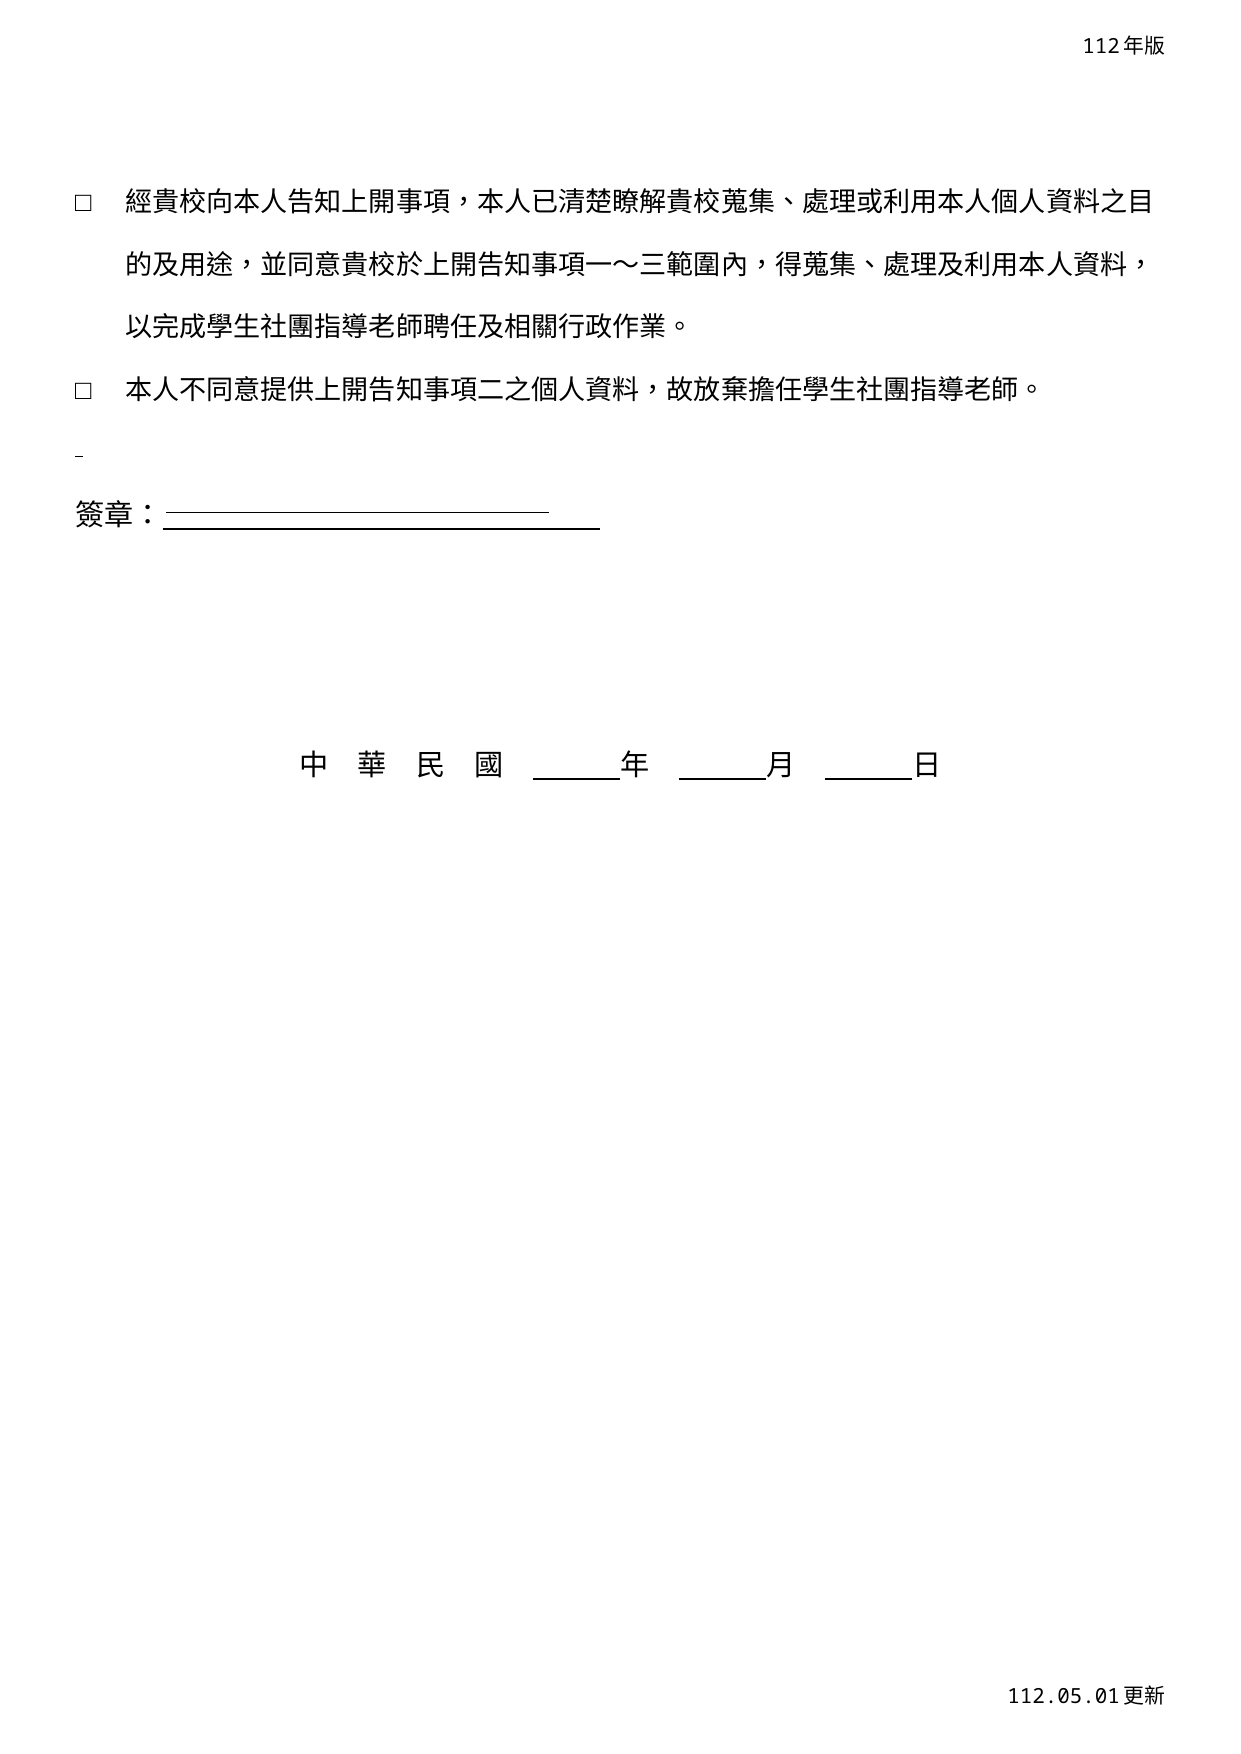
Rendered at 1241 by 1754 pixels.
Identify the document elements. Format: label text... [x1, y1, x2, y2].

text 中華民國 年 月 日 [75, 721, 1165, 783]
text 簽章： [75, 471, 1165, 658]
list 本人不同意提供上開告知事項二之個人資料，故放棄擔任學生社團指導老師。 [75, 346, 1165, 408]
list 經貴校向本人告知上開事項，本人已清楚瞭解貴校蒐集、處理或利用本人個人資料之目的及用途，並同意貴校於上開告知事項一～三範圍內，得蒐集、處理及利用本人資料，以完成學生社團指導老師聘任及相關行政作業。 [75, 158, 1165, 346]
